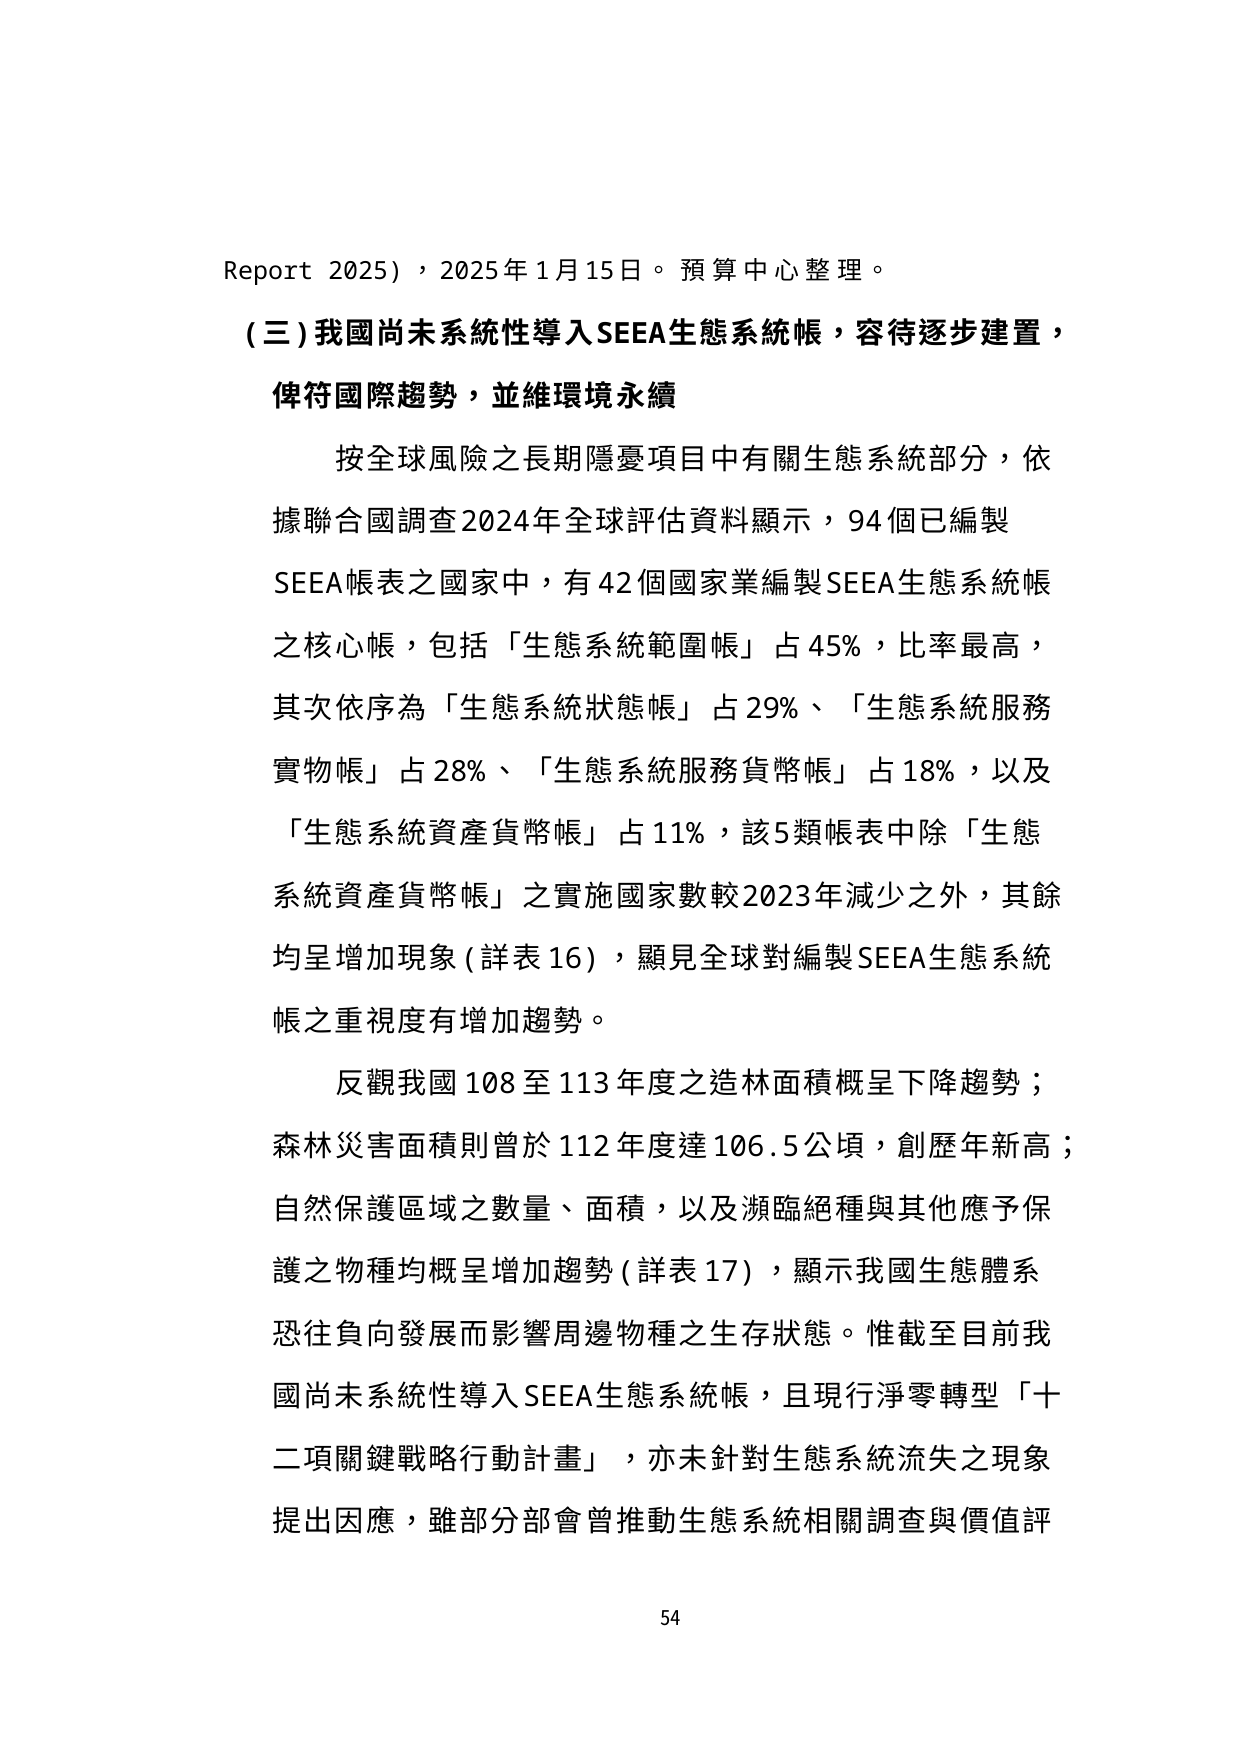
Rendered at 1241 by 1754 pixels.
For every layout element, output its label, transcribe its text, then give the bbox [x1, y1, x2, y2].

text 反觀我國108至113年度之造林面積概呈下降趨勢；森林災害面積則曾於112年度達106.5公頃，創歷年新高；自然保護區域之數量、面積，以及瀕臨絕種與其他應予保護之物種均概呈增加趨勢(詳表17)，顯示我國生態體系恐往負向發展而影響周邊物種之生存狀態。惟截至目前我國尚未系統性導入SEEA生態系統帳，且現行淨零轉型「十二項關鍵戰略行動計畫」，亦未針對生態系統流失之現象提出因應，雖部分部會曾推動生態系統相關調查與價值評估，然迄今如城市生態系統(都市綠地、公園)、農業生態系統(農地、牧場)及海洋生態系統(海洋、珊瑚礁)等仍未完整納編帳表，容待逐步建置，俾符國際趨勢，並維環境永續。 [266, 1040, 1063, 1540]
text 按全球風險之長期隱憂項目中有關生態系統部分，依據聯合國調查2024年全球評估資料顯示，94個已編製SEEA帳表之國家中，有42個國家業編製SEEA生態系統帳之核心帳，包括「生態系統範圍帳」占45%，比率最高，其次依序為「生態系統狀態帳」占29%、「生態系統服務實物帳」占28%、「生態系統服務貨幣帳」占18%，以及「生態系統資產貨幣帳」占11%，該5類帳表中除「生態系統資產貨幣帳」之實施國家數較2023年減少之外，其餘均呈增加現象(詳表16)，顯見全球對編製SEEA生態系統帳之重視度有增加趨勢。 [266, 415, 1063, 1040]
text (三)我國尚未系統性導入SEEA生態系統帳，容待逐步建置，俾符國際趨勢，並維環境永續 [236, 290, 1063, 415]
text Report 2025)，2025年1月15日。預算中心整理。 [89, 227, 1063, 290]
